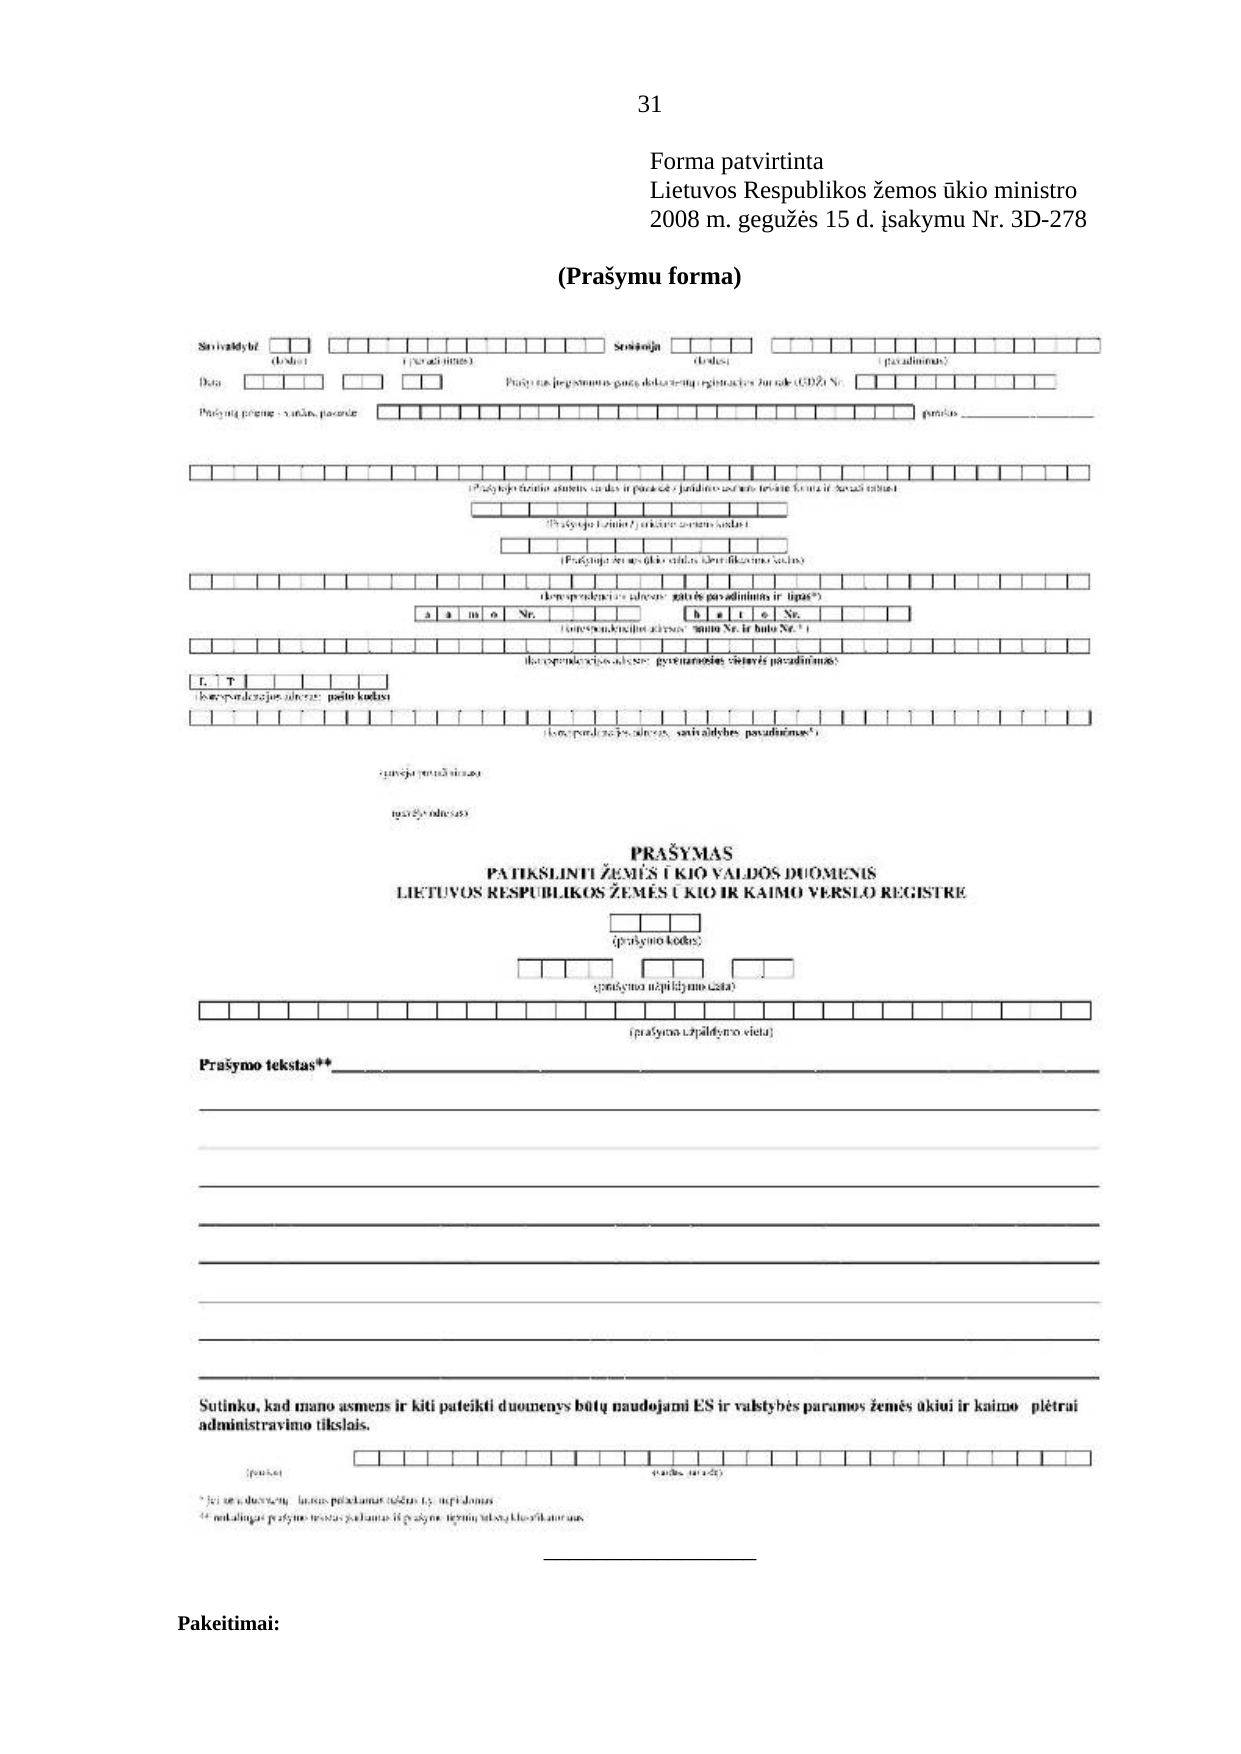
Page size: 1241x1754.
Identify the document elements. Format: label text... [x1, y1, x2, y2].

text _________________ [177, 1534, 1122, 1563]
text Forma patvirtinta [649, 146, 1122, 175]
text Pakeitimai: [177, 1611, 1122, 1635]
text (Prašymu forma) [177, 261, 1122, 290]
text Lietuvos Respublikos žemos ūkio ministro 2008 m. gegužės 15 d. įsakymu Nr. 3D-278 [649, 175, 1122, 232]
